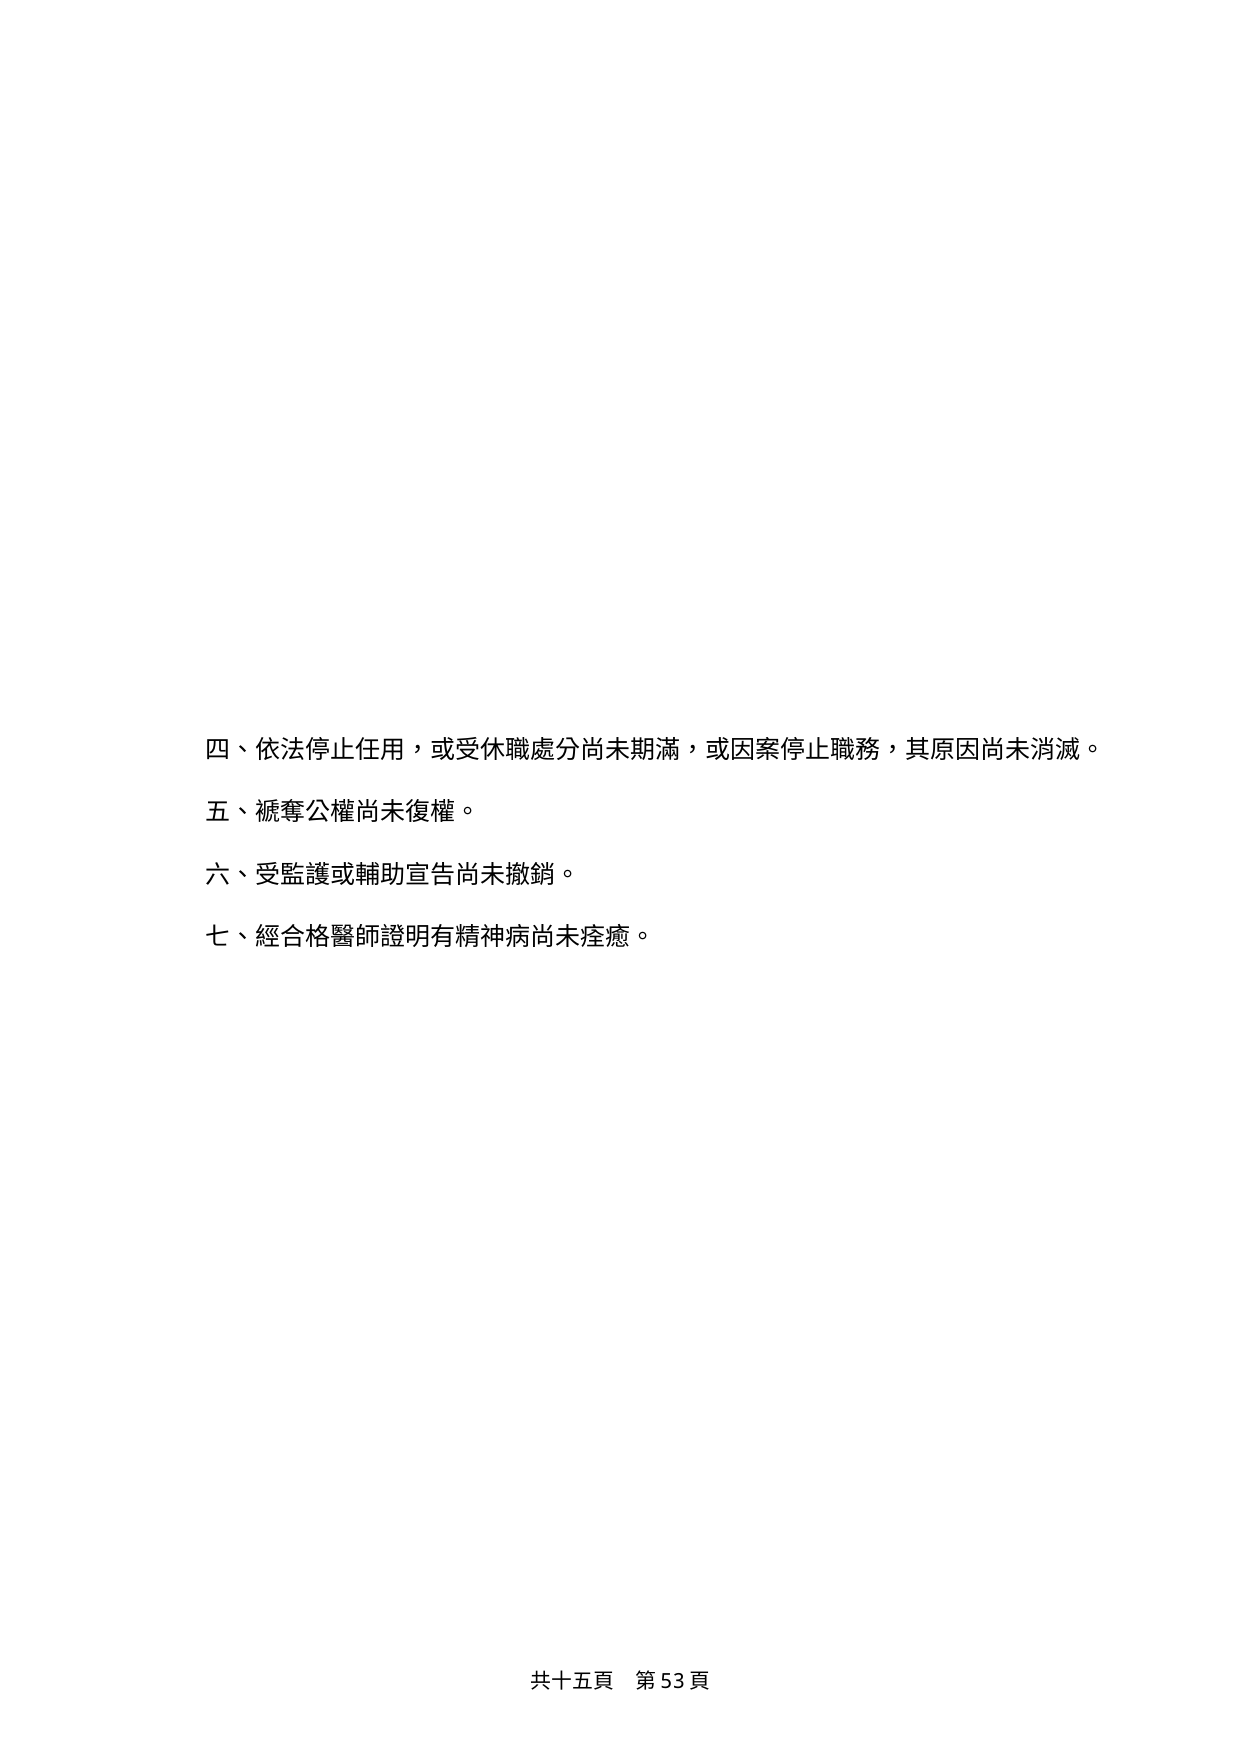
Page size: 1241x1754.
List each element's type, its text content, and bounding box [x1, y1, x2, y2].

text 六、受監護或輔助宣告尚未撤銷。 [118, 831, 1122, 893]
text 七、經合格醫師證明有精神病尚未痊癒。 [118, 893, 1122, 956]
text 四、依法停止任用，或受休職處分尚未期滿，或因案停止職務，其原因尚未消滅。 [118, 706, 1122, 768]
text 五、褫奪公權尚未復權。 [118, 768, 1122, 831]
